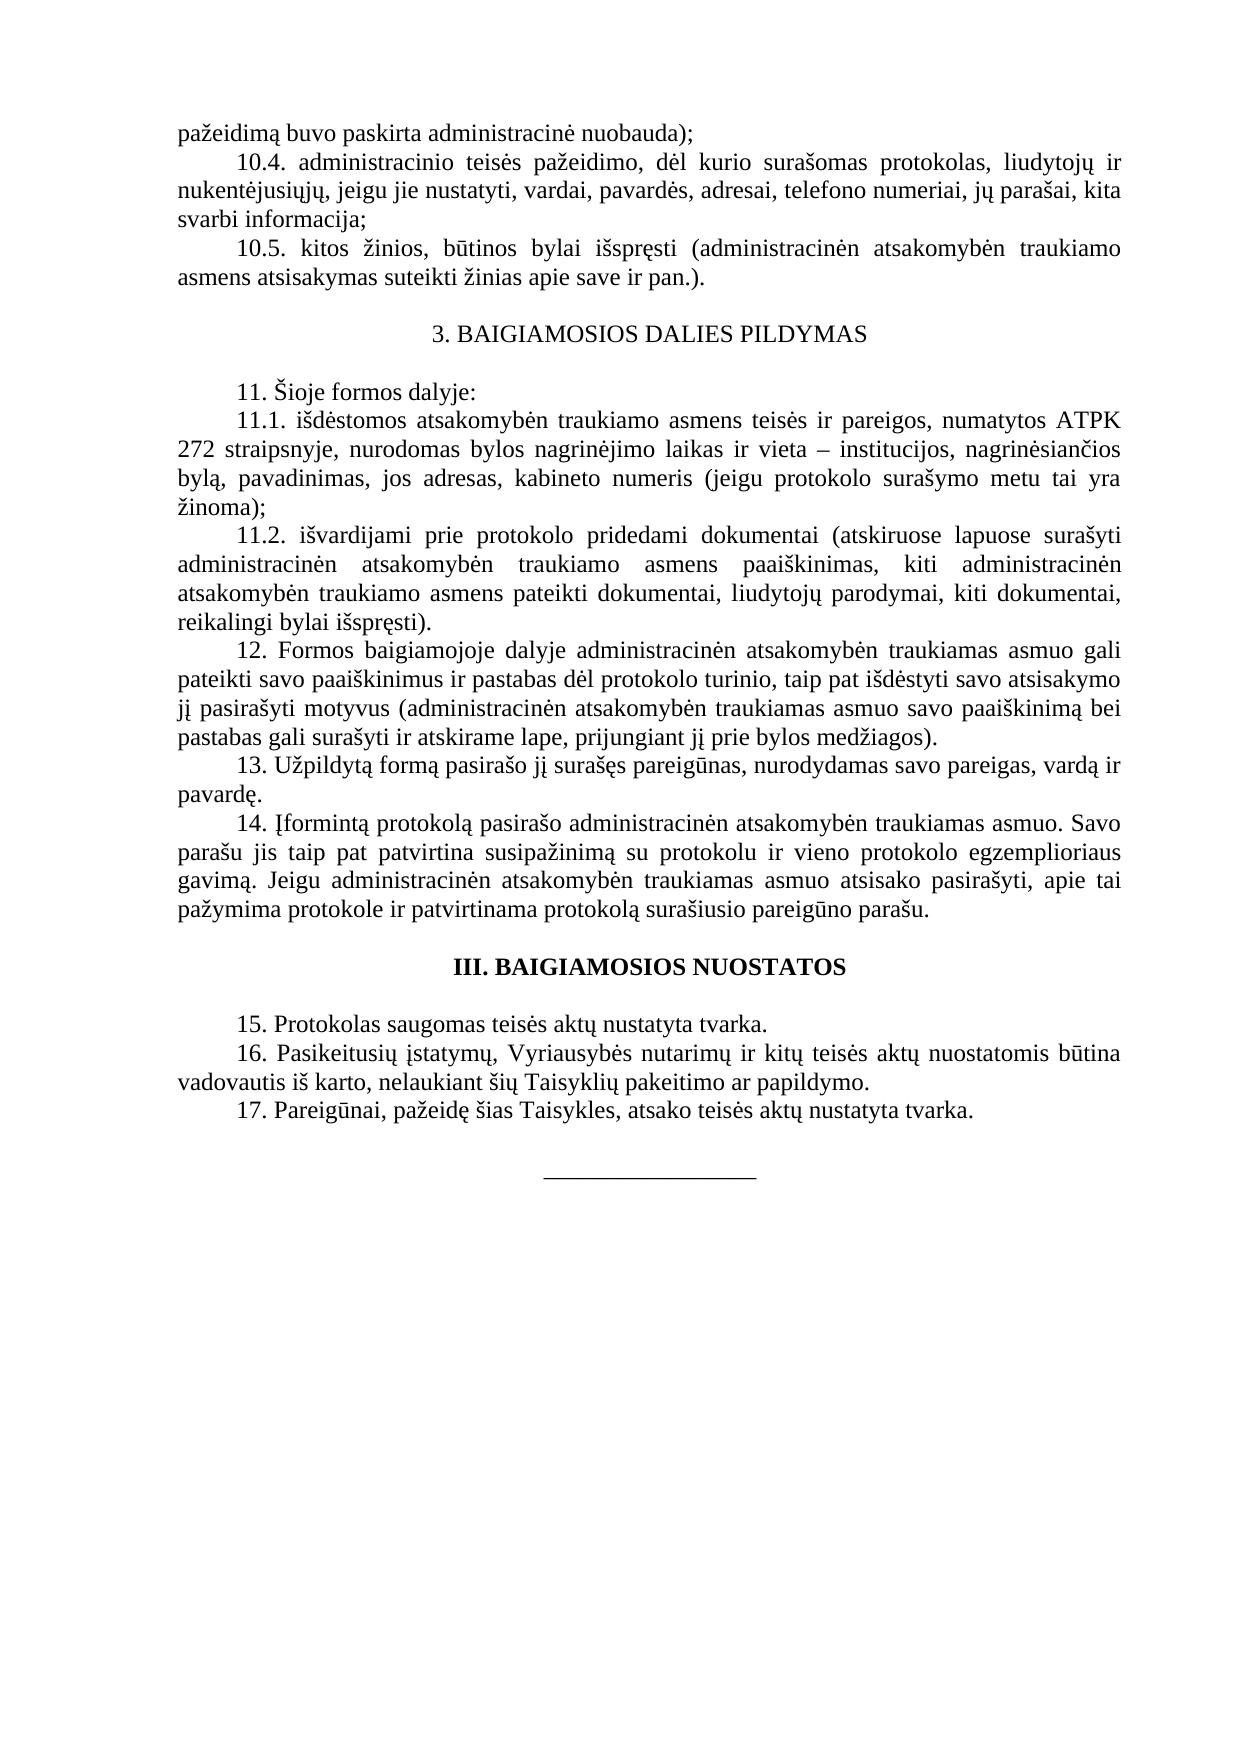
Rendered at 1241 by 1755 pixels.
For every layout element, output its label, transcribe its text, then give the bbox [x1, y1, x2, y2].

text 17. Pareigūnai, pažeidę šias Taisykles, atsako teisės aktų nustatyta tvarka. [177, 1096, 1122, 1124]
text 11.2. išvardijami prie protokolo pridedami dokumentai (atskiruose lapuose surašyti administracinėn atsakomybėn traukiamo asmens paaiškinimas, kiti administracinėn atsakomybėn traukiamo asmens pateikti dokumentai, liudytojų parodymai, kiti dokumentai, reikalingi bylai išspręsti). [177, 521, 1122, 636]
text 16. Pasikeitusių įstatymų, Vyriausybės nutarimų ir kitų teisės aktų nuostatomis būtina vadovautis iš karto, nelaukiant šių Taisyklių pakeitimo ar papildymo. [177, 1038, 1122, 1096]
text 13. Užpildytą formą pasirašo jį surašęs pareigūnas, nurodydamas savo pareigas, vardą ir pavardę. [177, 751, 1122, 808]
text 10.4. administracinio teisės pažeidimo, dėl kurio surašomas protokolas, liudytojų ir nukentėjusiųjų, jeigu jie nustatyti, vardai, pavardės, adresai, telefono numeriai, jų parašai, kita svarbi informacija; [177, 147, 1122, 233]
text 14. Įformintą protokolą pasirašo administracinėn atsakomybėn traukiamas asmuo. Savo parašu jis taip pat patvirtina susipažinimą su protokolu ir vieno protokolo egzemplioriaus gavimą. Jeigu administracinėn atsakomybėn traukiamas asmuo atsisako pasirašyti, apie tai pažymima protokole ir patvirtinama protokolą surašiusio pareigūno parašu. [177, 808, 1122, 923]
text 10.5. kitos žinios, būtinos bylai išspręsti (administracinėn atsakomybėn traukiamo asmens atsisakymas suteikti žinias apie save ir pan.). [177, 233, 1122, 291]
text pažeidimą buvo paskirta administracinė nuobauda); [177, 118, 1122, 147]
text 3. BAIGIAMOSIOS DALIES PILDYMAS [177, 319, 1122, 348]
text 11. Šioje formos dalyje: [177, 377, 1122, 406]
text 12. Formos baigiamojoje dalyje administracinėn atsakomybėn traukiamas asmuo gali pateikti savo paaiškinimus ir pastabas dėl protokolo turinio, taip pat išdėstyti savo atsisakymo jį pasirašyti motyvus (administracinėn atsakomybėn traukiamas asmuo savo paaiškinimą bei pastabas gali surašyti ir atskirame lape, prijungiant jį prie bylos medžiagos). [177, 636, 1122, 751]
text 11.1. išdėstomos atsakomybėn traukiamo asmens teisės ir pareigos, numatytos ATPK 272 straipsnyje, nurodomas bylos nagrinėjimo laikas ir vieta – institucijos, nagrinėsiančios bylą, pavadinimas, jos adresas, kabineto numeris (jeigu protokolo surašymo metu tai yra žinoma); [177, 406, 1122, 521]
text III. BAIGIAMOSIOS NUOSTATOS [177, 952, 1122, 981]
text _________________ [177, 1153, 1122, 1182]
text 15. Protokolas saugomas teisės aktų nustatyta tvarka. [177, 1009, 1122, 1038]
